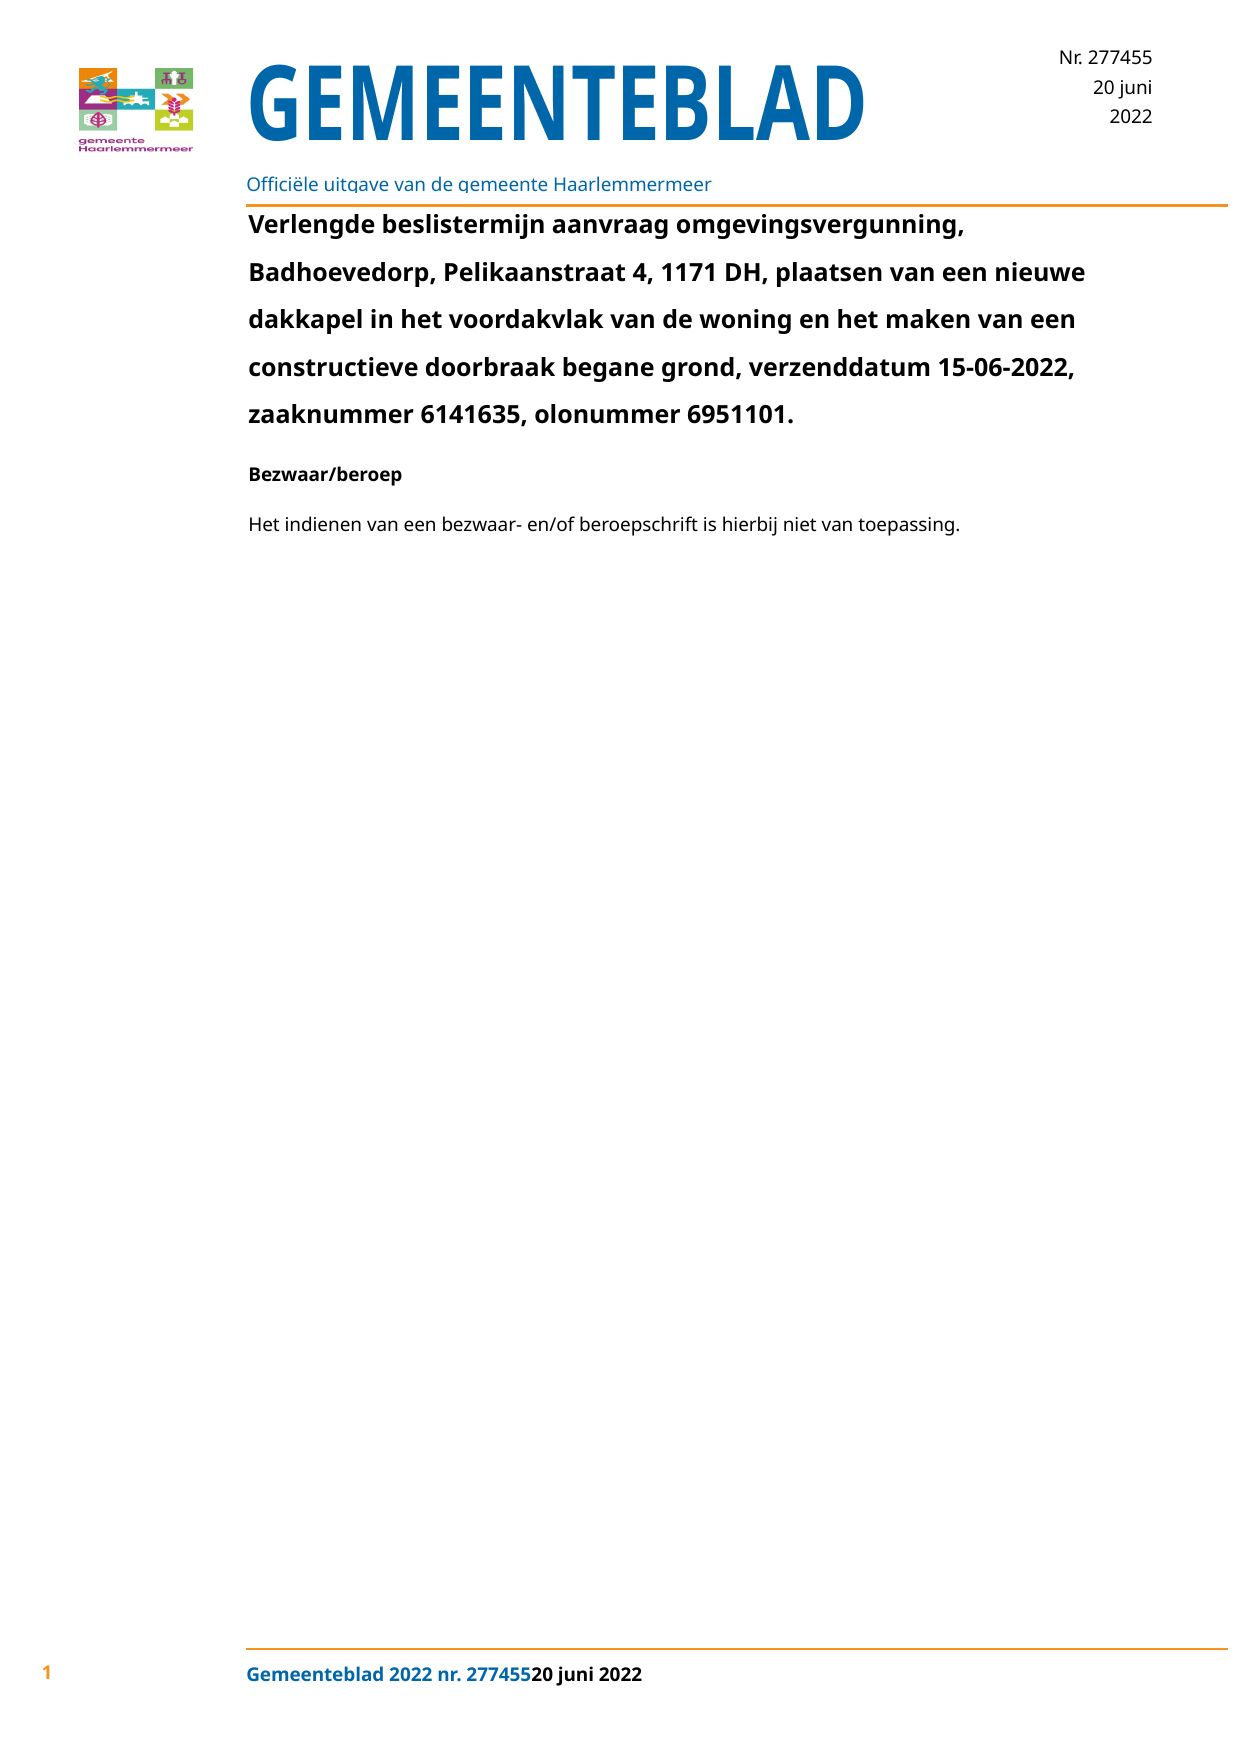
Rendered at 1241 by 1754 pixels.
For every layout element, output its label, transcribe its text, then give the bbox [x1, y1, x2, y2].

text Verlengde beslistermijn aanvraag omgevingsvergunning, Badhoevedorp, Pelikaanstraat 4, 1171 DH, plaatsen van een nieuwe dakkapel in het voordakvlak van de woning en het maken van een constructieve doorbraak begane grond, verzenddatum 15-06-2022, zaaknummer 6141635, olonummer 6951101. [248, 207, 1152, 431]
picture [41, 47, 231, 172]
text Bezwaar/beroep [248, 461, 1152, 486]
text Het indienen van een bezwaar- en/of beroepschrift is hierbij niet van toepassing. [248, 511, 1152, 537]
